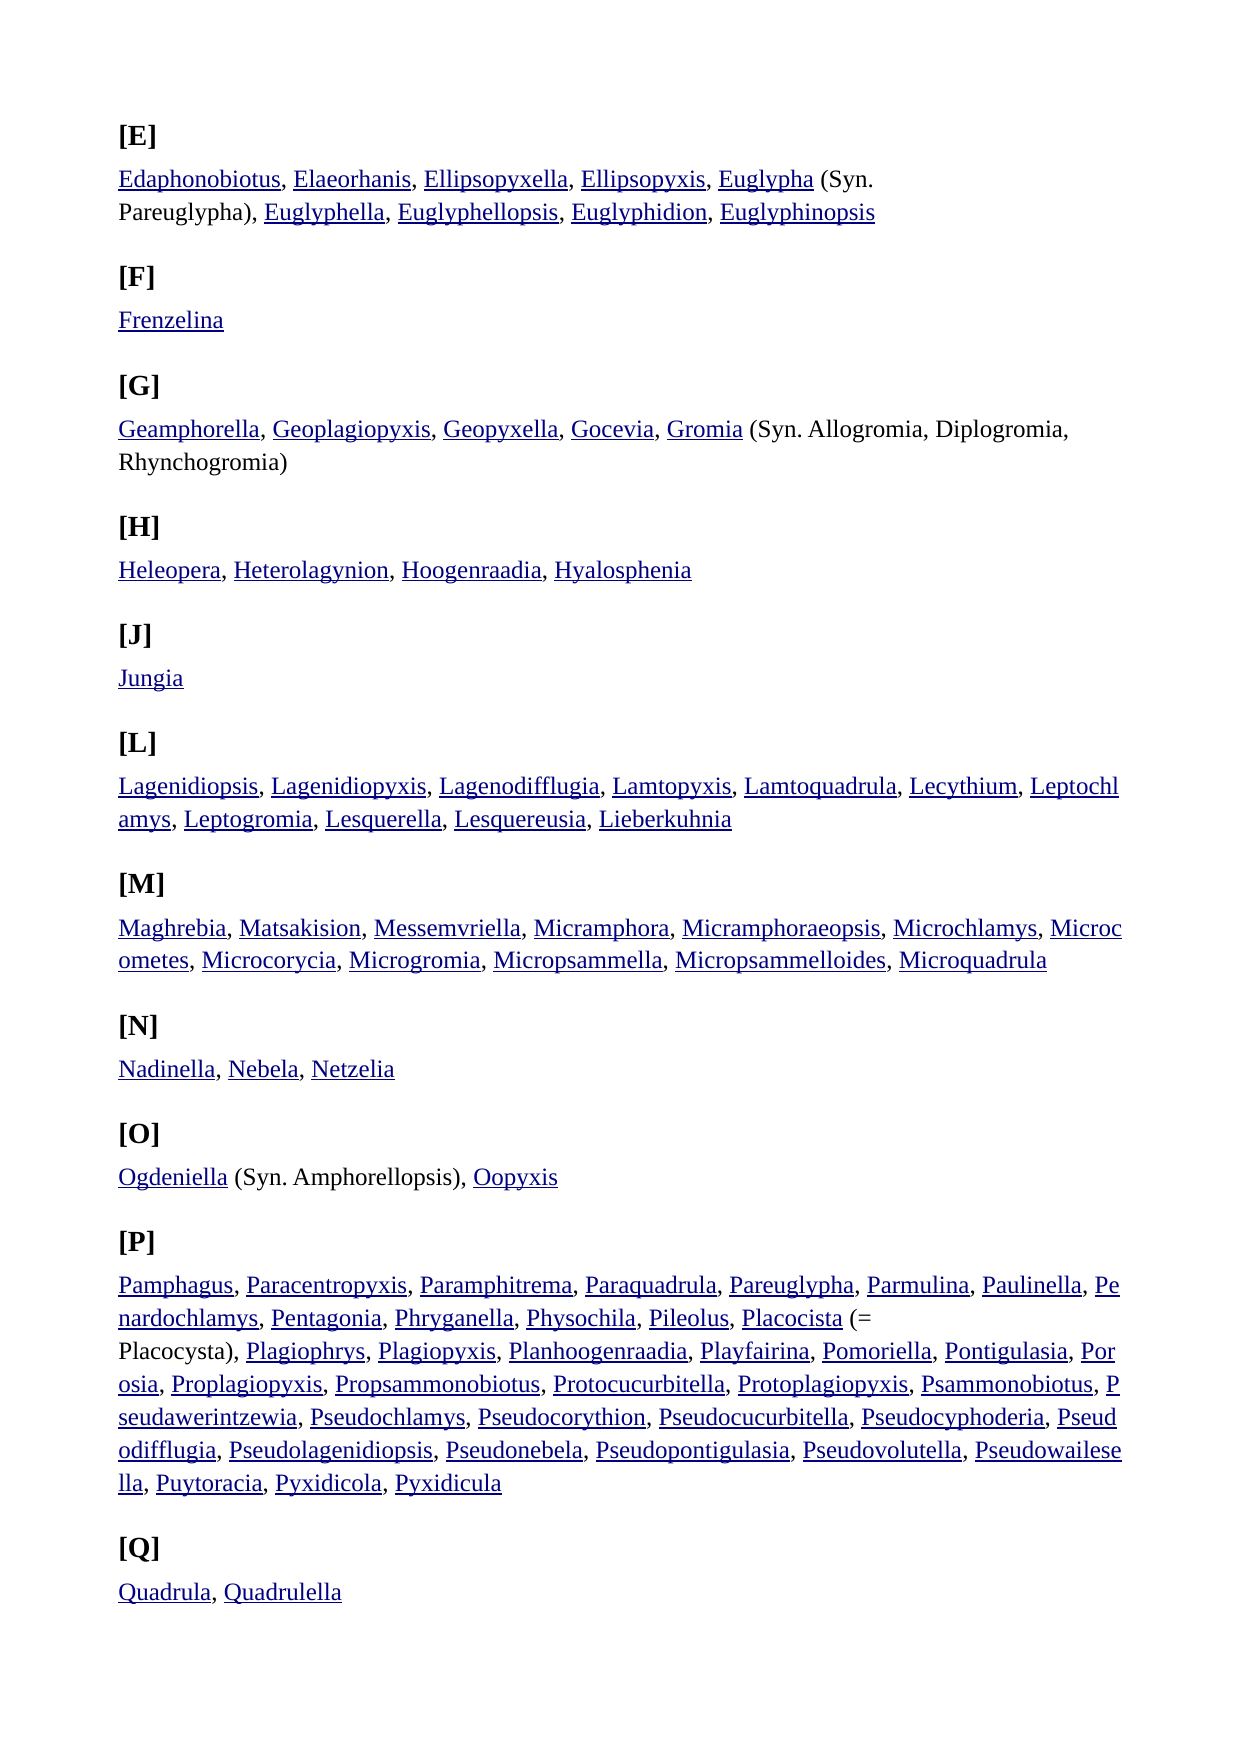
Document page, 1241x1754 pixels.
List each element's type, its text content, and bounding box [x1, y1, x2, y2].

subtitle [O] [118, 1116, 1122, 1149]
subtitle [J] [118, 617, 1122, 651]
text Pamphagus, Paracentropyxis, Paramphitrema, Paraquadrula, Pareuglypha, Parmulina, Paulinella, Penardochlamys, Pentagonia, Phryganella, Physochila, Pileolus, Placocista (= Placocysta), Plagiophrys, Plagiopyxis, Planhoogenraadia, Playfairina, Pomoriella, Pontigulasia, Porosia, Proplagiopyxis, Propsammonobiotus, Protocucurbitella, Protoplagiopyxis, Psammonobiotus, Pseudawerintzewia, Pseudochlamys, Pseudocorythion, Pseudocucurbitella, Pseudocyphoderia, Pseudodifflugia, Pseudolagenidiopsis, Pseudonebela, Pseudopontigulasia, Pseudovolutella, Pseudowailesella, Puytoracia, Pyxidicola, Pyxidicula [118, 1270, 1122, 1497]
text Edaphonobiotus, Elaeorhanis, Ellipsopyxella, Ellipsopyxis, Euglypha (Syn. Pareuglypha), Euglyphella, Euglyphellopsis, Euglyphidion, Euglyphinopsis [118, 164, 1122, 226]
text Lagenidiopsis, Lagenidiopyxis, Lagenodifflugia, Lamtopyxis, Lamtoquadrula, Lecythium, Leptochlamys, Leptogromia, Lesquerella, Lesquereusia, Lieberkuhnia [118, 771, 1122, 833]
subtitle [F] [118, 259, 1122, 293]
text Geamphorella, Geoplagiopyxis, Geopyxella, Gocevia, Gromia (Syn. Allogromia, Diplogromia, Rhynchogromia) [118, 414, 1122, 475]
subtitle [E] [118, 118, 1122, 152]
text Nadinella, Nebela, Netzelia [118, 1054, 1122, 1083]
text Heleopera, Heterolagynion, Hoogenraadia, Hyalosphenia [118, 555, 1122, 584]
subtitle [Q] [118, 1531, 1122, 1564]
subtitle [P] [118, 1224, 1122, 1258]
text Frenzelina [118, 305, 1122, 334]
text Ogdeniella (Syn. Amphorellopsis), Oopyxis [118, 1162, 1122, 1191]
subtitle [G] [118, 368, 1122, 401]
subtitle [H] [118, 509, 1122, 542]
subtitle [M] [118, 867, 1122, 900]
text Jungia [118, 663, 1122, 692]
subtitle [L] [118, 725, 1122, 759]
text Quadrula, Quadrulella [118, 1577, 1122, 1605]
subtitle [N] [118, 1008, 1122, 1041]
text Maghrebia, Matsakision, Messemvriella, Micramphora, Micramphoraeopsis, Microchlamys, Microcometes, Microcorycia, Microgromia, Micropsammella, Micropsammelloides, Microquadrula [118, 913, 1122, 974]
